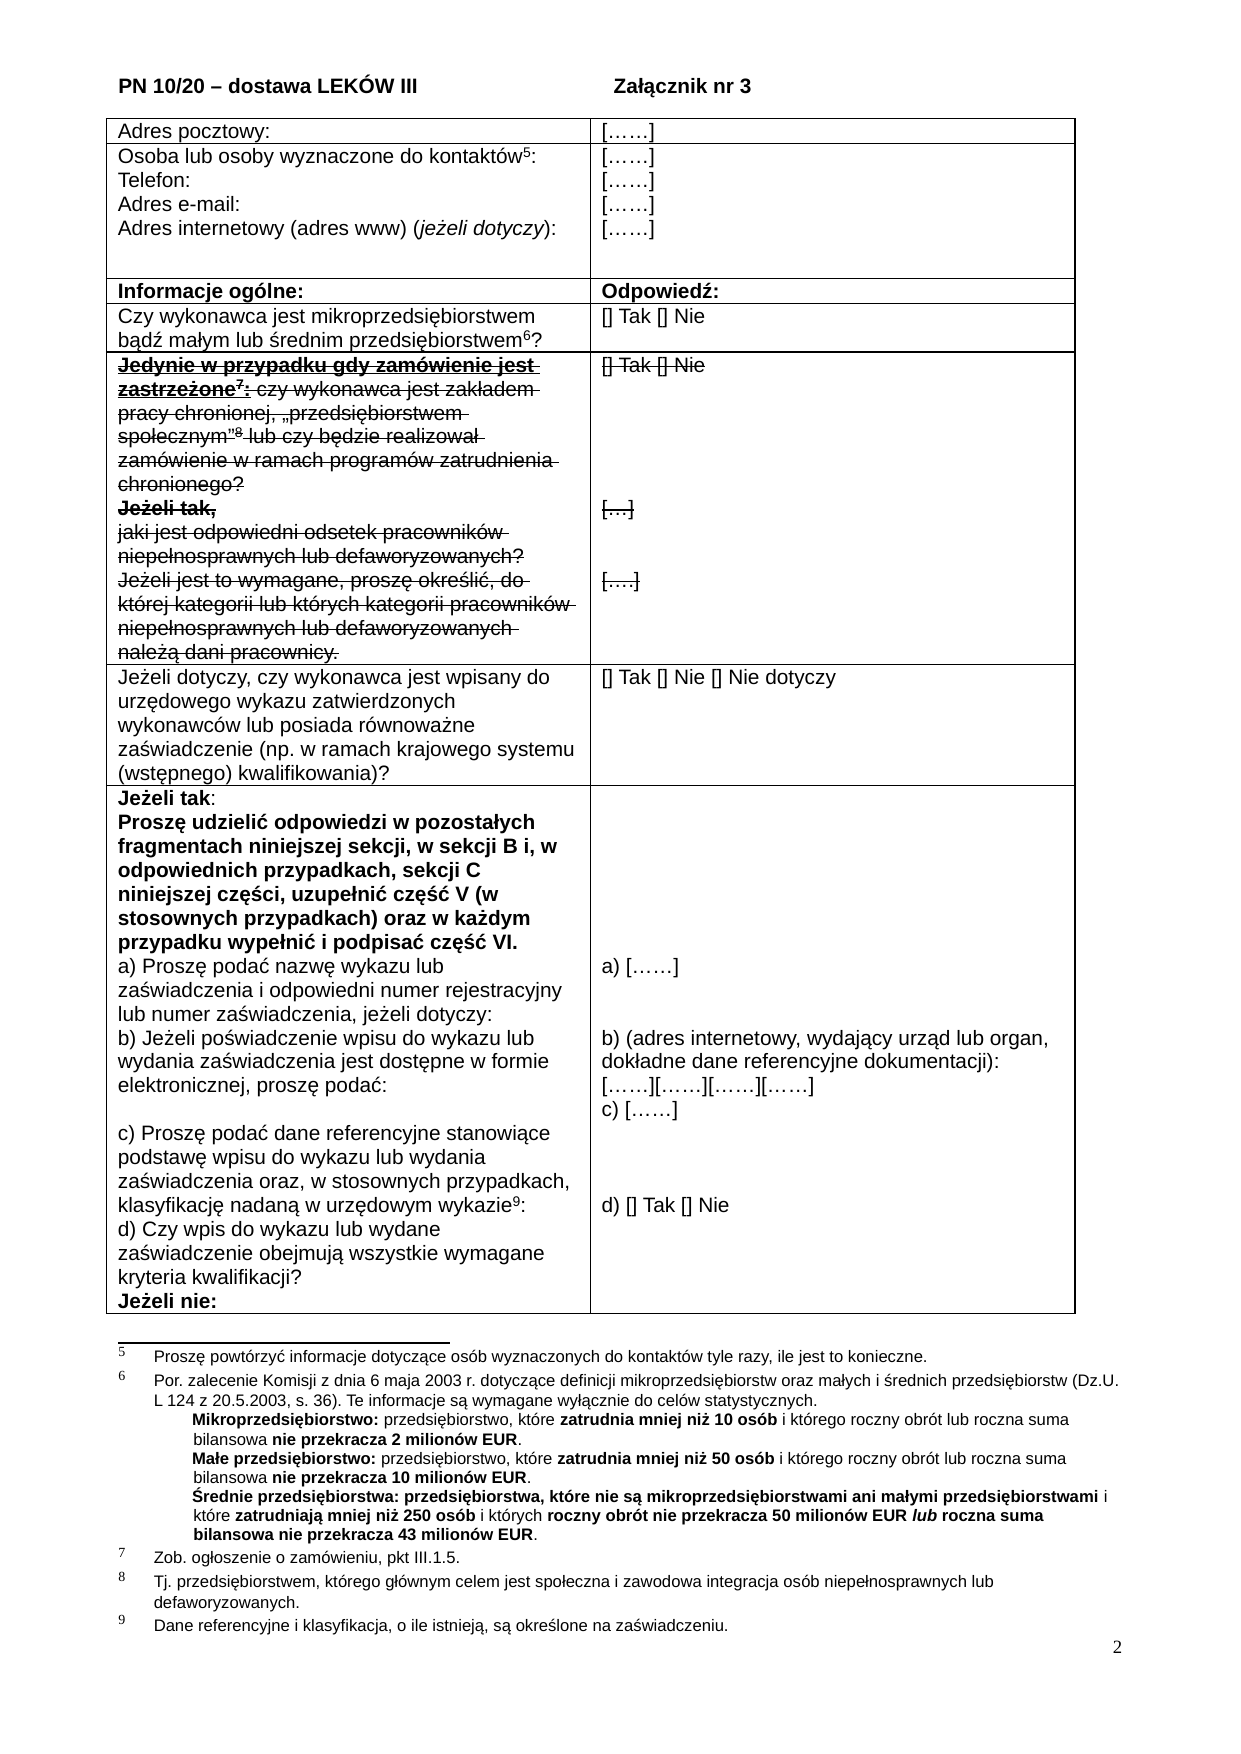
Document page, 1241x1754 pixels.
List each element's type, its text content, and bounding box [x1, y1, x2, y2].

table_cell [] Tak [] Nie [591, 304, 1074, 351]
table_cell Jeżeli tak: Proszę udzielić odpowiedzi w pozostałych fragmentach niniejszej sekcji, w sekcji B i, w odpowiednich przypadkach, sekcji C niniejszej części, uzupełnić część V (w stosownych przypadkach) oraz w każdym przypadku wypełnić i podpisać część VI. a) Proszę podać nazwę wykazu lub zaświadczenia i odpowiedni numer rejestracyjny lub numer zaświadczenia, jeżeli dotyczy: b) Jeżeli poświadczenie wpisu do wykazu lub wydania zaświadczenia jest dostępne w formie elektronicznej, proszę podać: c) Proszę podać dane referencyjne stanowiące podstawę wpisu do wykazu lub wydania zaświadczenia oraz, w stosownych przypadkach, klasyfikację nadaną w urzędowym wykazie: d) Czy wpis do wykazu lub wydane zaświadczenie obejmują wszystkie wymagane kryteria kwalifikacji? Jeżeli nie: [107, 786, 590, 1313]
table_cell Jeżeli dotyczy, czy wykonawca jest wpisany do urzędowego wykazu zatwierdzonych wykonawców lub posiada równoważne zaświadczenie (np. w ramach krajowego systemu (wstępnego) kwalifikowania)? [107, 665, 590, 785]
table_cell [……] [591, 119, 1074, 143]
table_cell [] Tak [] Nie [] Nie dotyczy [591, 665, 1074, 785]
table_cell Adres pocztowy: [107, 119, 590, 143]
table_cell a) [……] b) (adres internetowy, wydający urząd lub organ, dokładne dane referencyjne dokumentacji): [……][……][……][……] c) [……] d) [] Tak [] Nie [591, 786, 1074, 1313]
table_cell Osoba lub osoby wyznaczone do kontaktów: Telefon: Adres e-mail: Adres internetowy (adres www) (jeżeli dotyczy): [107, 144, 590, 277]
table_cell Czy wykonawca jest mikroprzedsiębiorstwem bądź małym lub średnim przedsiębiorstwem? [107, 304, 590, 351]
table_cell [] Tak [] Nie […] [….] [591, 353, 1074, 664]
table_cell Jedynie w przypadku gdy zamówienie jest zastrzeżone: czy wykonawca jest zakładem pracy chronionej, „przedsiębiorstwem społecznym” lub czy będzie realizował zamówienie w ramach programów zatrudnienia chronionego? Jeżeli tak, jaki jest odpowiedni odsetek pracowników niepełnosprawnych lub defaworyzowanych? Jeżeli jest to wymagane, proszę określić, do której kategorii lub których kategorii pracowników niepełnosprawnych lub defaworyzowanych należą dani pracownicy. [107, 353, 590, 664]
table_cell [……] [……] [……] [……] [591, 144, 1074, 277]
table_cell Odpowiedź: [591, 279, 1074, 302]
table_cell Informacje ogólne: [107, 279, 590, 302]
